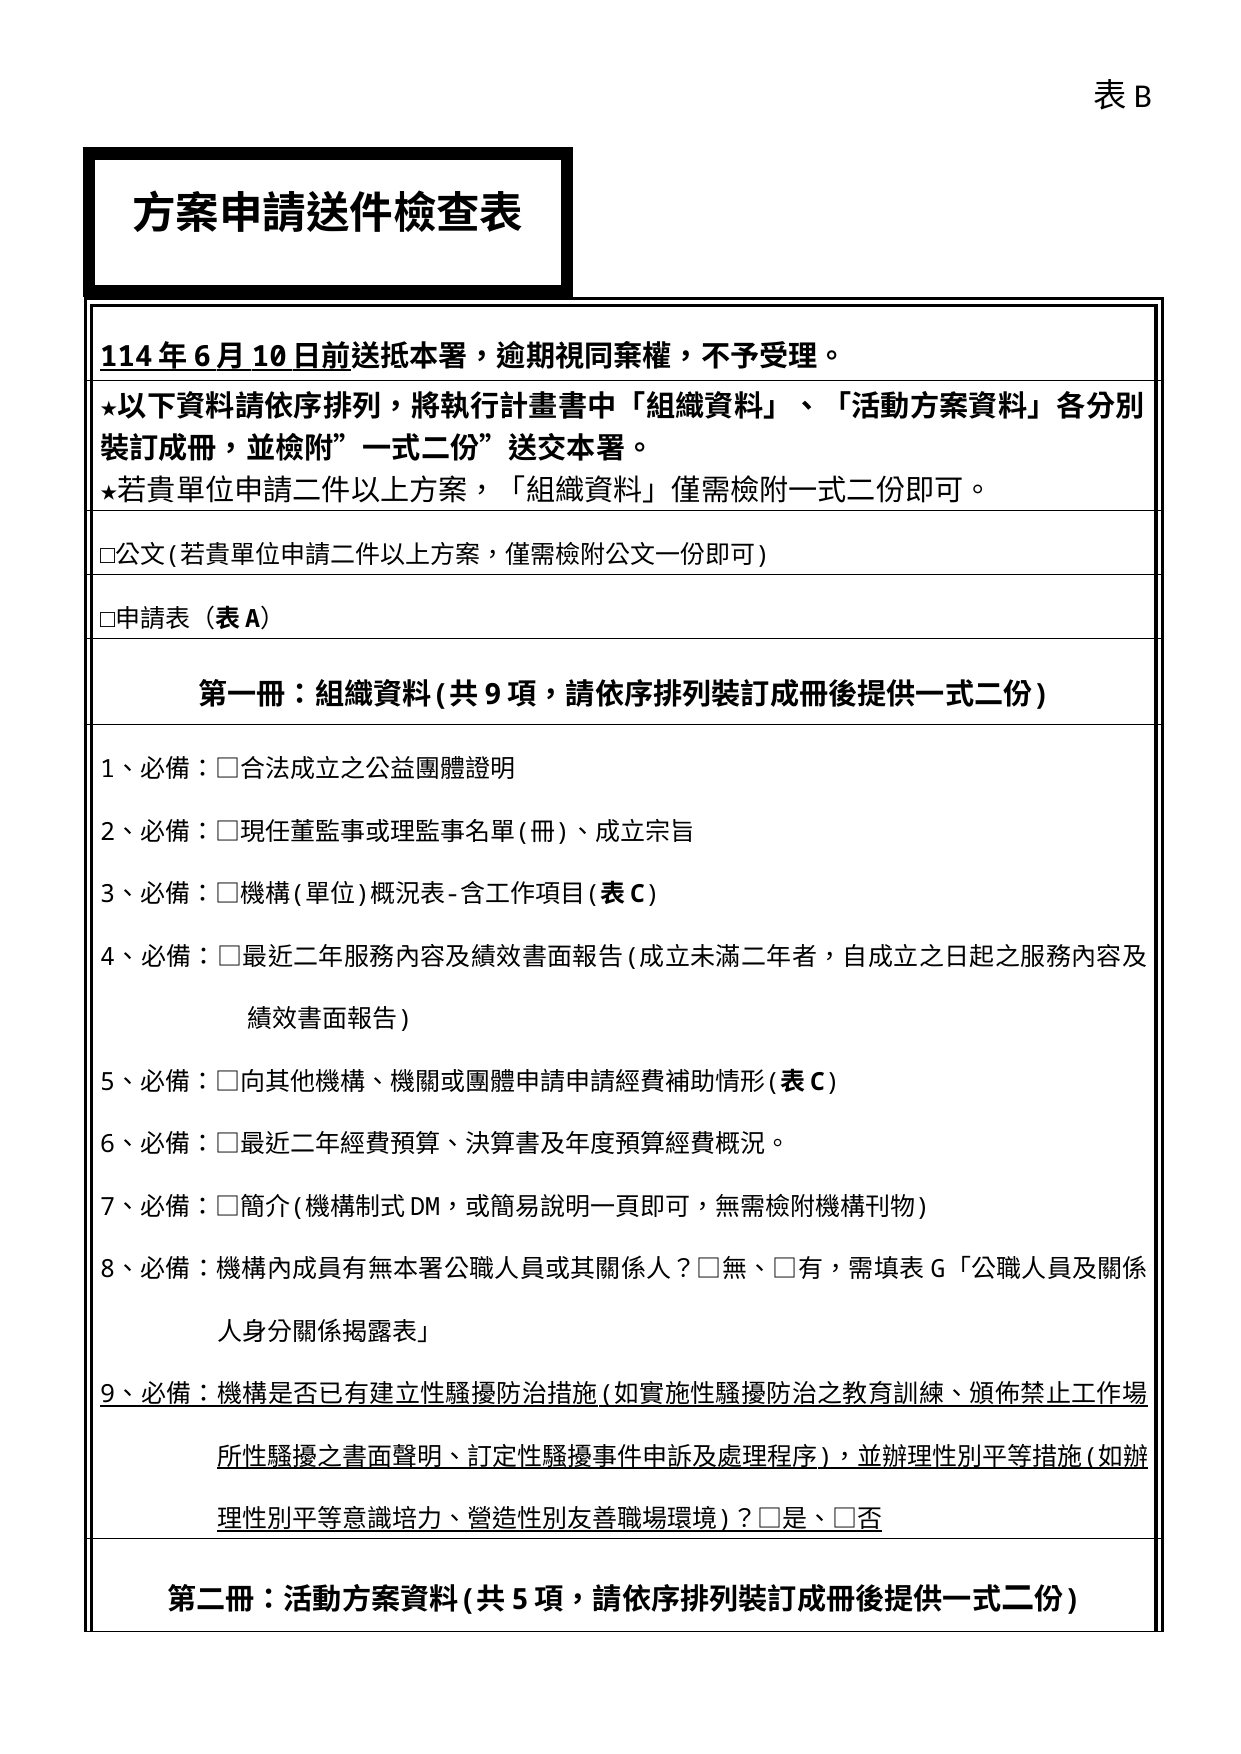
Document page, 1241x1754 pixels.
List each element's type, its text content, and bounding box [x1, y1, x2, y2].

table_cell 第一冊：組織資料(共9項，請依序排列裝訂成冊後提供一式二份) [93, 639, 1154, 724]
table_cell 第二冊：活動方案資料(共5項，請依序排列裝訂成冊後提供一式二份) [93, 1539, 1154, 1631]
table_cell ★以下資料請依序排列，將執行計畫書中「組織資料」、「活動方案資料」各分別裝訂成冊，並檢附”一式二份”送交本署。 ★若貴單位申請二件以上方案，「組織資料」僅需檢附一式二份即可。 [93, 381, 1154, 510]
table_header 114年6月10日前送抵本署，逾期視同棄權，不予受理。 [89, 300, 1159, 380]
table_cell □申請表（表A） [93, 575, 1154, 637]
table_cell 1、必備：□合法成立之公益團體證明 2、必備：□現任董監事或理監事名單(冊)、成立宗旨 3、必備：□機構(單位)概況表-含工作項目(表C) 4、必備：□最近二年服務內容及績效書面報告(成立未滿二年者，自成立之日起之服務內容及績效書面報告) 5、必備：□向其他機構、機關或團體申請申請經費補助情形(表C) 6、必備：□最近二年經費預算、決算書及年度預算經費概況。 7、必備：□簡介(機構制式DM，或簡易說明一頁即可，無需檢附機構刊物) 8、必備：機構內成員有無本署公職人員或其關係人？□無、□有，需填表G「公職人員及關係人身分關係揭露表」 9、必備：機構是否已有建立性騷擾防治措施(如實施性騷擾防治之教育訓練、頒佈禁止工作場所性騷擾之書面聲明、訂定性騷擾事件申訴及處理程序)，並辦理性別平等措施(如辦理性別平等意識培力、營造性別友善職場環境)？□是、□否 [93, 725, 1154, 1538]
table_cell □公文(若貴單位申請二件以上方案，僅需檢附公文一份即可) [93, 511, 1154, 574]
table_header 方案申請送件檢查表 [95, 160, 561, 285]
